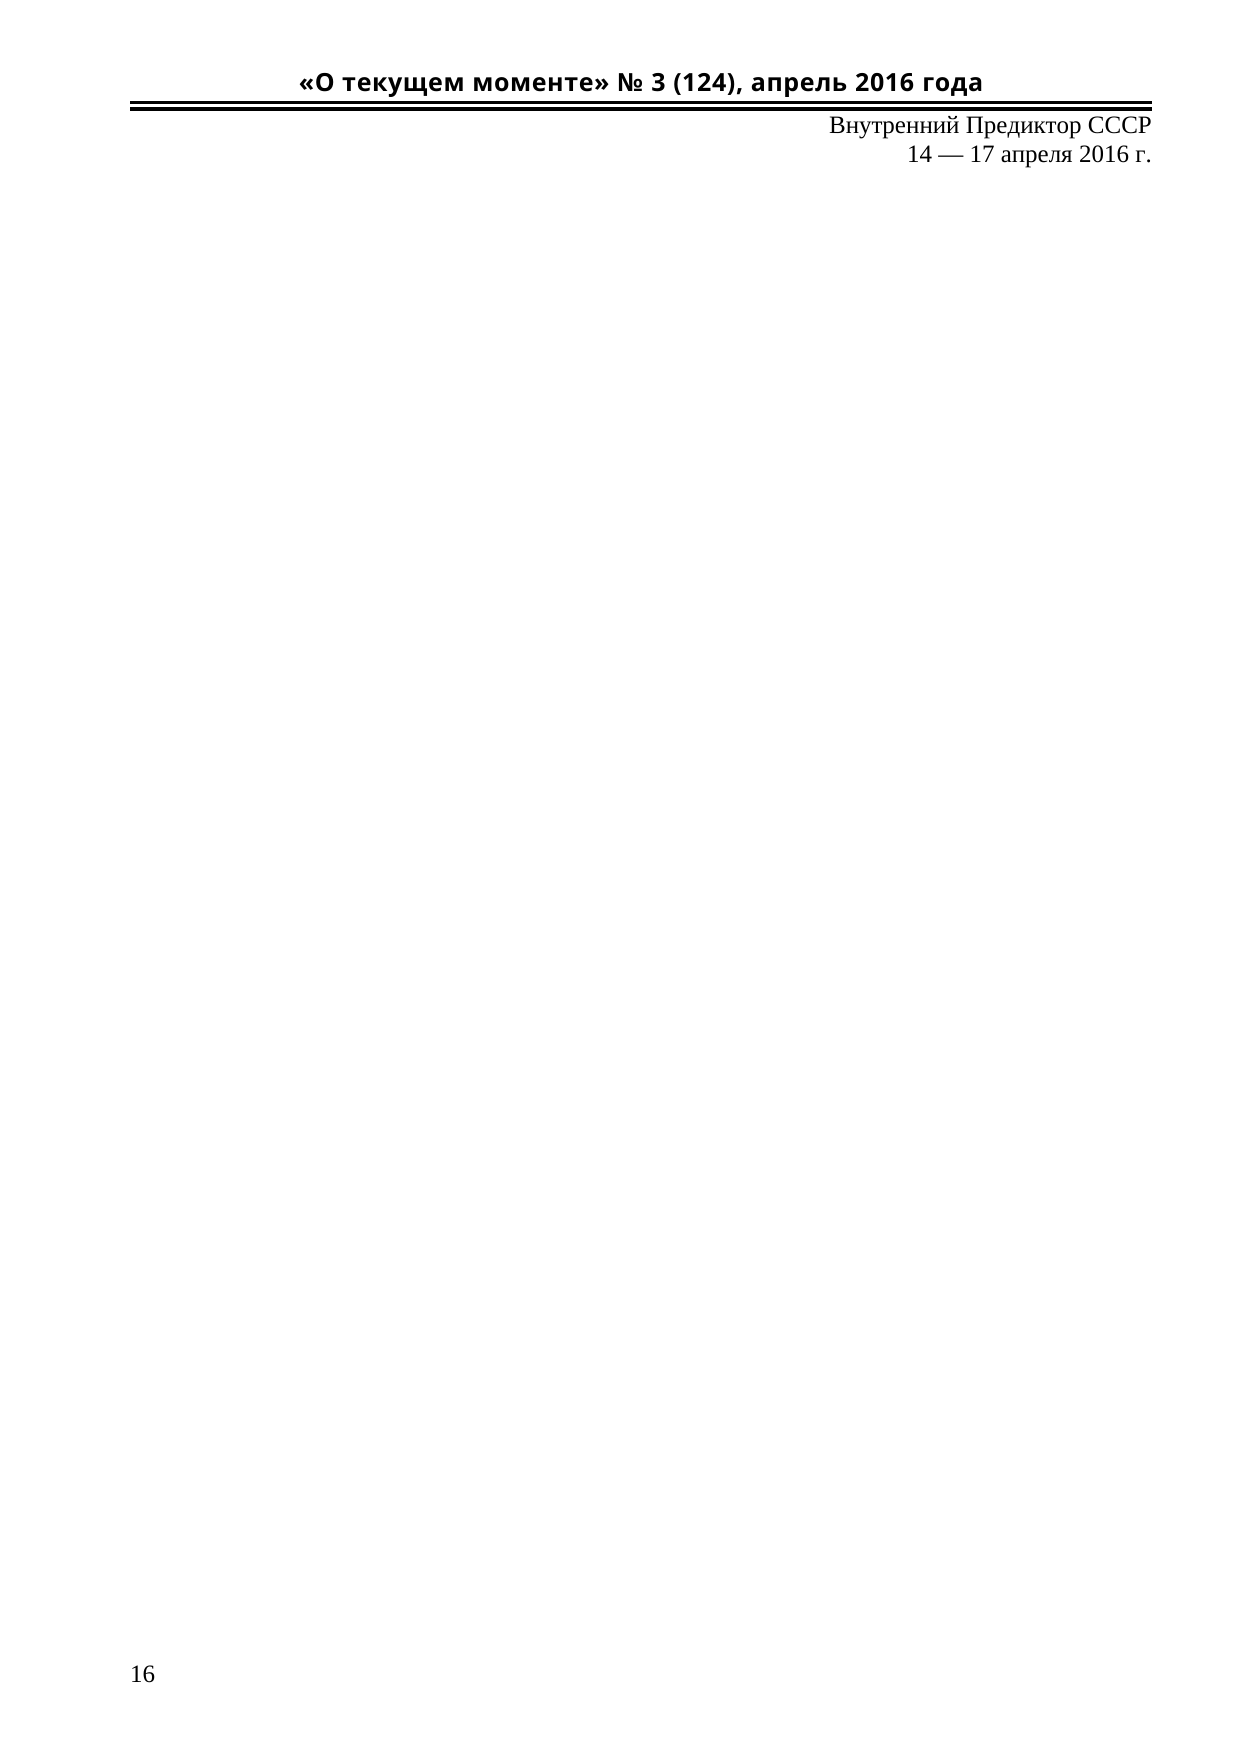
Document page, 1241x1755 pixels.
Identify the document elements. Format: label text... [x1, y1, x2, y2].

text Внутренний Предиктор СССР 14 — 17 апреля 2016 г. [130, 111, 1152, 168]
